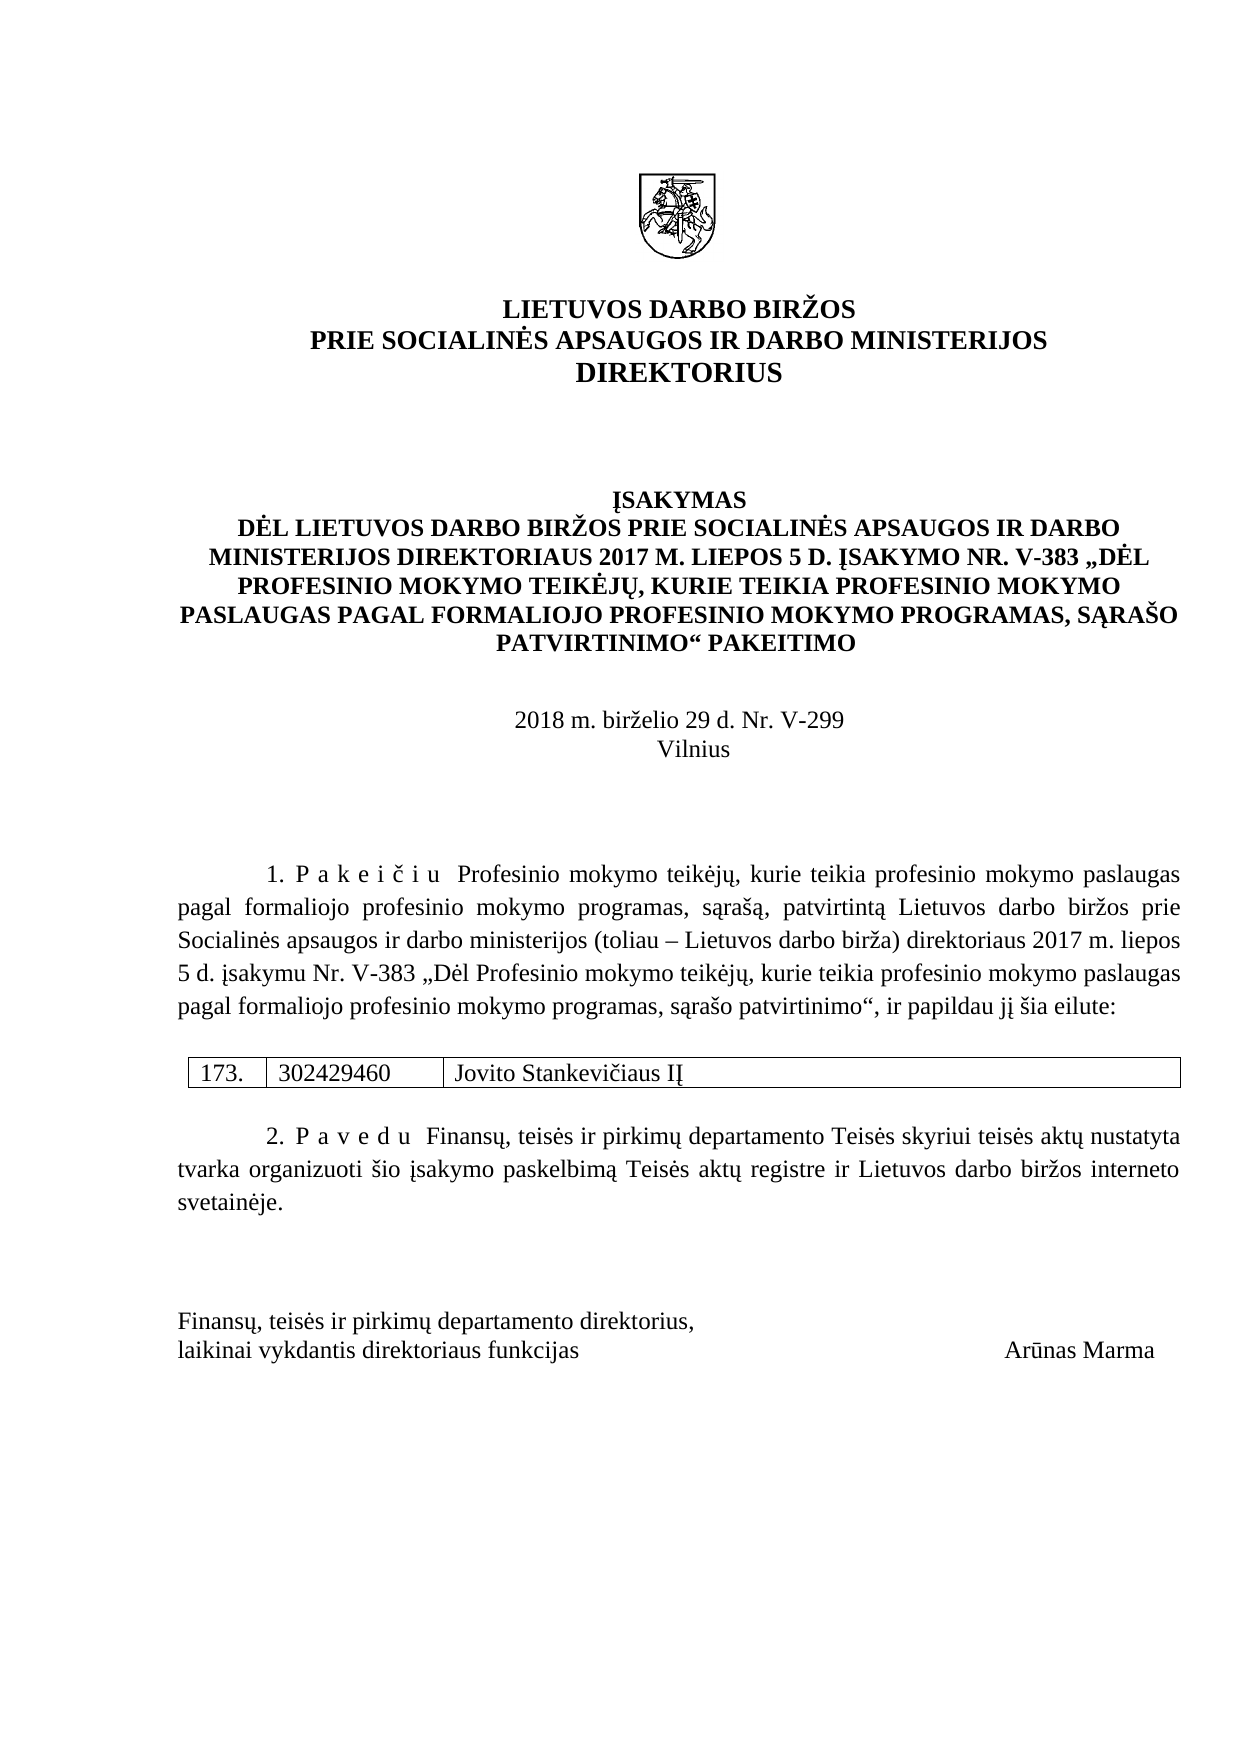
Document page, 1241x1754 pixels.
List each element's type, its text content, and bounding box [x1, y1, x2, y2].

text Finansų, teisės ir pirkimų departamento direktorius, [177, 1306, 1181, 1335]
text DĖL LIETUVOS DARBO BIRŽOS PRIE SOCIALINĖS APSAUGOS IR DARBO MINISTERIJOS DIREKTORIAUS 2017 M. LIEPOS 5 D. ĮSAKYMO NR. V-383 „DĖL Profesinio mokymo teikėjų, kurie teikia profesinio mokymo paslaugas pagal formaliojo profesinio mokymo programas, sąrašo patvirtinimo“ PAKEITIMO [177, 513, 1181, 657]
text laikinai vykdantis direktoriaus funkcijas Arūnas Marma [177, 1335, 1181, 1364]
text LIETUVOS DARBO BIRŽOS prie socialinės apsaugos ir darbo ministerijos DIREKTORIUS [177, 293, 1181, 388]
text 2018 m. birželio 29 d. Nr. V-299 [177, 705, 1181, 734]
text 2. Pavedu Finansų, teisės ir pirkimų departamento Teisės skyriui teisės aktų nustatyta tvarka organizuoti šio įsakymo paskelbimą Teisės aktų registre ir Lietuvos darbo biržos interneto svetainėje. [177, 1121, 1181, 1216]
table_header Jovito Stankevičiaus IĮ [444, 1058, 1180, 1087]
text 1. Pakeičiu Profesinio mokymo teikėjų, kurie teikia profesinio mokymo paslaugas pagal formaliojo profesinio mokymo programas, sąrašą, patvirtintą Lietuvos darbo biržos prie Socialinės apsaugos ir darbo ministerijos (toliau – Lietuvos darbo birža) direktoriaus 2017 m. liepos 5 d. įsakymu Nr. V-383 „Dėl Profesinio mokymo teikėjų, kurie teikia profesinio mokymo paslaugas pagal formaliojo profesinio mokymo programas, sąrašo patvirtinimo“, ir papildau jį šia eilute: [177, 859, 1181, 1020]
text Vilnius [177, 734, 1209, 763]
text ĮSAKYMAS [177, 485, 1181, 513]
table_header 302429460 [267, 1058, 443, 1087]
table_header 173. [189, 1058, 266, 1087]
